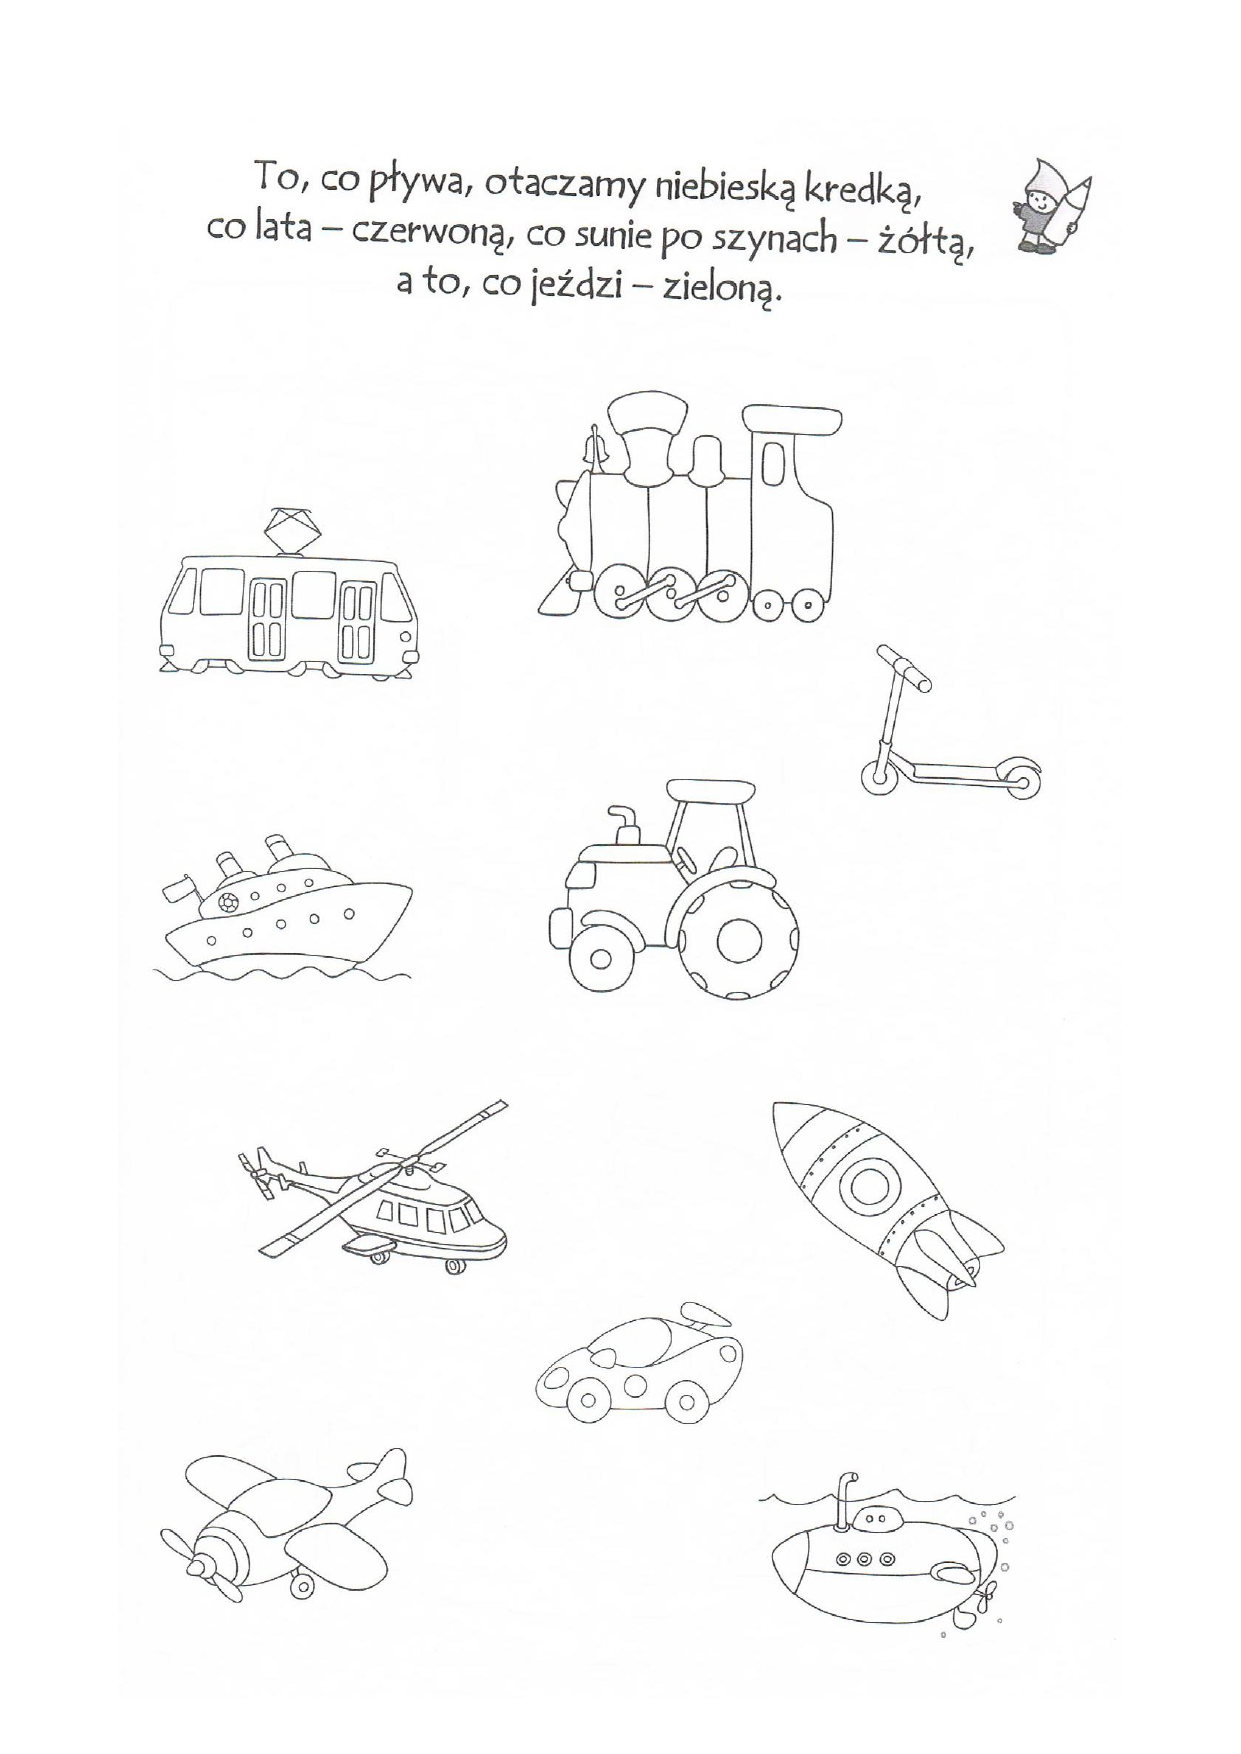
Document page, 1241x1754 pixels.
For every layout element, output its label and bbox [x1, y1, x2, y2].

picture [118, 118, 1122, 1698]
